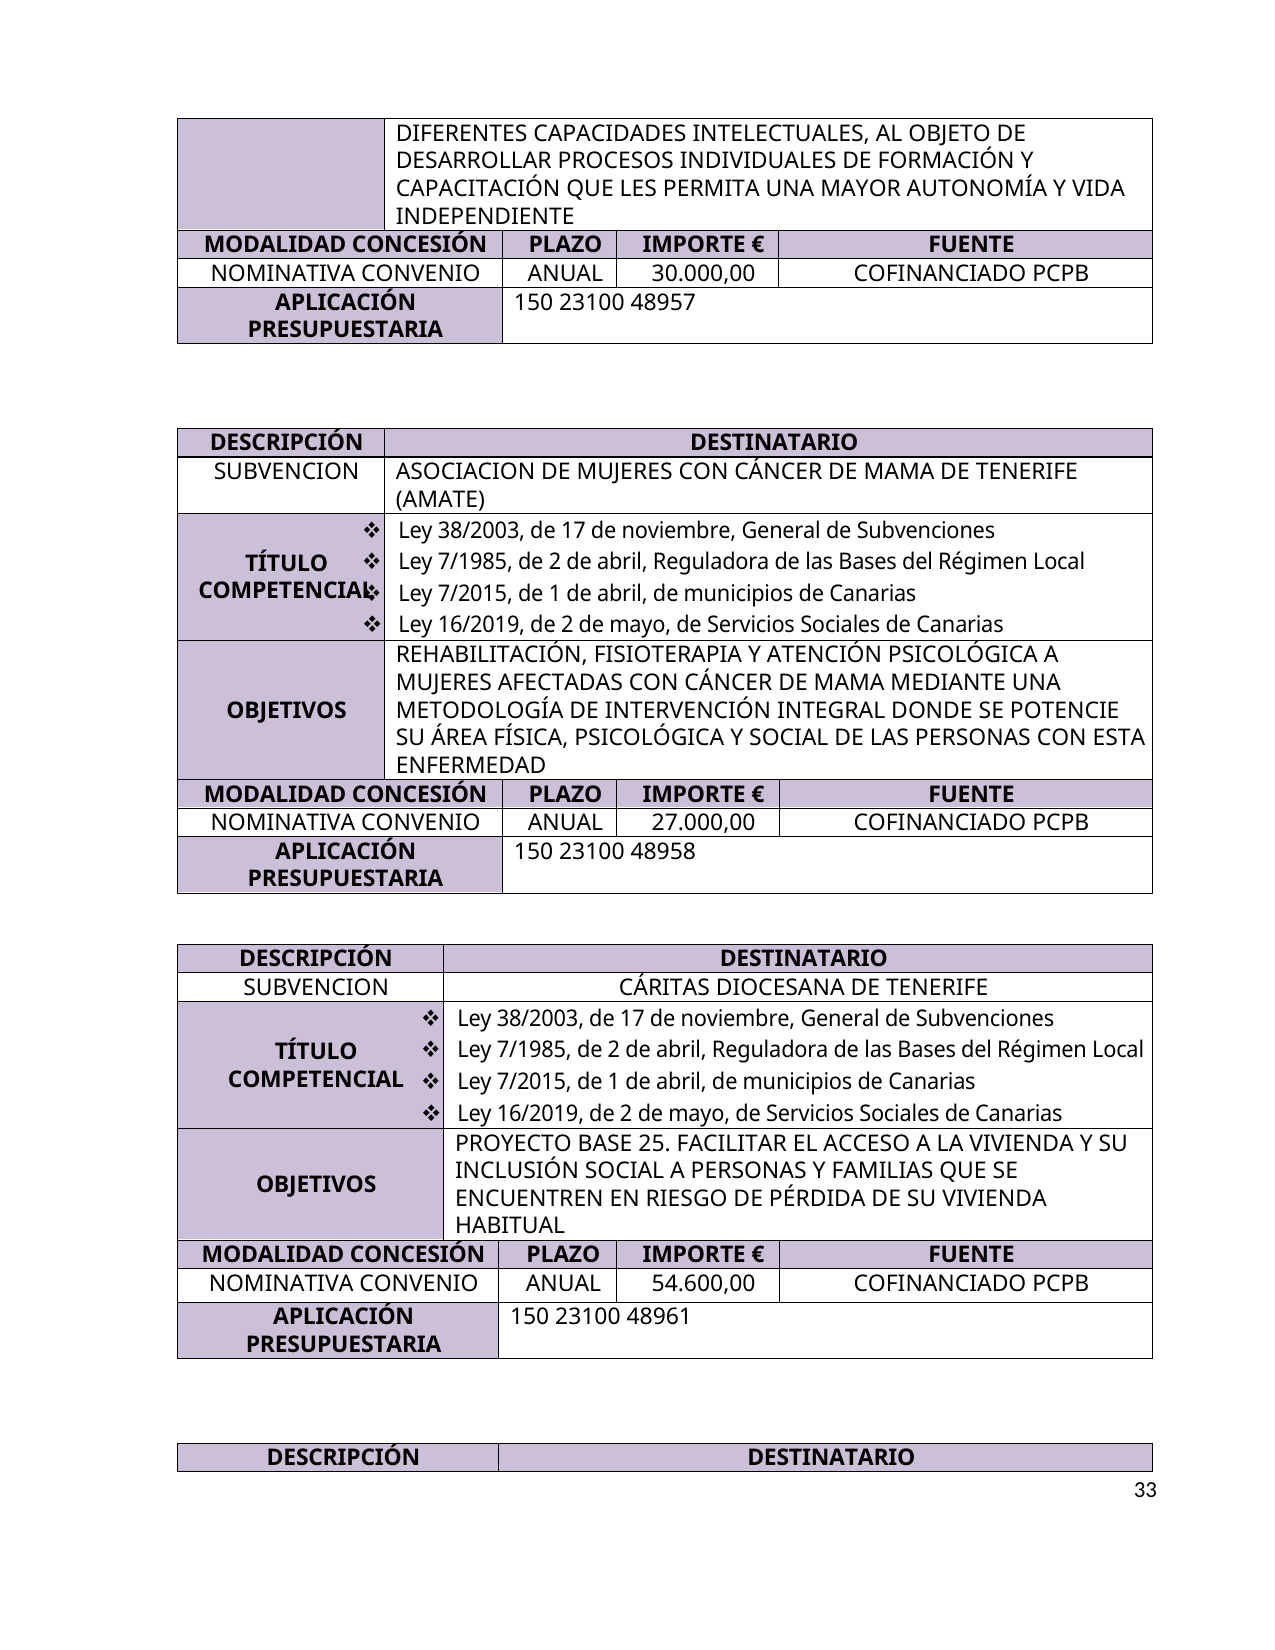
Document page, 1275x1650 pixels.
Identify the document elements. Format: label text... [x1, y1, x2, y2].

table_cell [178, 119, 384, 229]
table_cell PLAZO [499, 1241, 616, 1268]
table_cell REHABILITACIÓN, FISIOTERAPIA Y ATENCIÓN PSICOLÓGICA A MUJERES AFECTADAS CON CÁNCER DE MAMA MEDIANTE UNA METODOLOGÍA DE INTERVENCIÓN INTEGRAL DONDE SE POTENCIE SU ÁREA FÍSICA, PSICOLÓGICA Y SOCIAL DE LAS PERSONAS CON ESTA ENFERMEDAD [385, 641, 1152, 779]
table_cell 150 23100 48958 [503, 837, 1152, 892]
table_cell ASOCIACION DE MUJERES CON CÁNCER DE MAMA DE TENERIFE (AMATE) [385, 458, 1152, 513]
table_cell TÍTULO COMPETENCIAL [178, 1002, 443, 1128]
table_cell Ley 38/2003, de 17 de noviembre, General de Subvenciones Ley 7/1985, de 2 de abril, Reguladora de las Bases del Régimen Local Ley 7/2015, de 1 de abril, de municipios de Canarias Ley 16/2019, de 2 de mayo, de Servicios Sociales de Canarias [444, 1002, 1152, 1128]
table_cell PLAZO [503, 231, 616, 258]
table_cell ANUAL [499, 1269, 616, 1302]
table_cell PROYECTO BASE 25. FACILITAR EL ACCESO A LA VIVIENDA Y SU INCLUSIÓN SOCIAL A PERSONAS Y FAMILIAS QUE SE ENCUENTREN EN RIESGO DE PÉRDIDA DE SU VIVIENDA HABITUAL [444, 1129, 1152, 1239]
table_cell OBJETIVOS [178, 641, 384, 779]
table_cell 150 23100 48957 [503, 288, 1152, 343]
table_cell COFINANCIADO PCPB [779, 259, 1152, 287]
table_header DESCRIPCIÓN [178, 1444, 498, 1471]
table_cell FUENTE [779, 231, 1152, 258]
table_cell NOMINATIVA CONVENIO [178, 259, 502, 287]
table_cell ANUAL [503, 259, 616, 287]
table_cell APLICACIÓN PRESUPUESTARIA [178, 288, 502, 343]
table_cell MODALIDAD CONCESIÓN [178, 231, 502, 258]
table_cell MODALIDAD CONCESIÓN [178, 1241, 498, 1268]
table_cell APLICACIÓN PRESUPUESTARIA [178, 1303, 498, 1358]
table_cell FUENTE [780, 1241, 1152, 1268]
table_cell COFINANCIADO PCPB [780, 809, 1152, 836]
table_cell ANUAL [503, 809, 616, 836]
table_header DESTINATARIO [385, 429, 1152, 456]
table_cell OBJETIVOS [178, 1129, 443, 1239]
table_cell 150 23100 48961 [499, 1303, 1152, 1358]
table_cell 30.000,00 [617, 259, 778, 287]
table_cell SUBVENCION [178, 458, 384, 513]
table_cell IMPORTE € [617, 1241, 779, 1268]
table_header DESCRIPCIÓN [178, 429, 384, 456]
table_cell 27.000,00 [617, 809, 779, 836]
table_cell COFINANCIADO PCPB [780, 1269, 1152, 1302]
table_header DESCRIPCIÓN [178, 945, 443, 972]
table_header DESTINATARIO [444, 945, 1152, 972]
table_cell TÍTULO COMPETENCIAL [178, 514, 384, 640]
table_cell IMPORTE € [617, 780, 779, 807]
table_cell IMPORTE € [617, 231, 778, 258]
table_cell NOMINATIVA CONVENIO [178, 809, 502, 836]
table_header DESTINATARIO [499, 1444, 1152, 1471]
table_cell SUBVENCION [178, 973, 443, 1001]
table_cell NOMINATIVA CONVENIO [178, 1269, 498, 1302]
table_cell CÁRITAS DIOCESANA DE TENERIFE [444, 973, 1152, 1001]
table_cell APLICACIÓN PRESUPUESTARIA [178, 837, 502, 892]
table_cell MODALIDAD CONCESIÓN [178, 780, 502, 807]
table_cell FUENTE [780, 780, 1152, 807]
table_cell 54.600,00 [617, 1269, 779, 1302]
table_cell Ley 38/2003, de 17 de noviembre, General de Subvenciones Ley 7/1985, de 2 de abril, Reguladora de las Bases del Régimen Local Ley 7/2015, de 1 de abril, de municipios de Canarias Ley 16/2019, de 2 de mayo, de Servicios Sociales de Canarias [385, 514, 1152, 640]
table_cell DIFERENTES CAPACIDADES INTELECTUALES, AL OBJETO DE DESARROLLAR PROCESOS INDIVIDUALES DE FORMACIÓN Y CAPACITACIÓN QUE LES PERMITA UNA MAYOR AUTONOMÍA Y VIDA INDEPENDIENTE [385, 119, 1152, 229]
table_cell PLAZO [503, 780, 616, 807]
